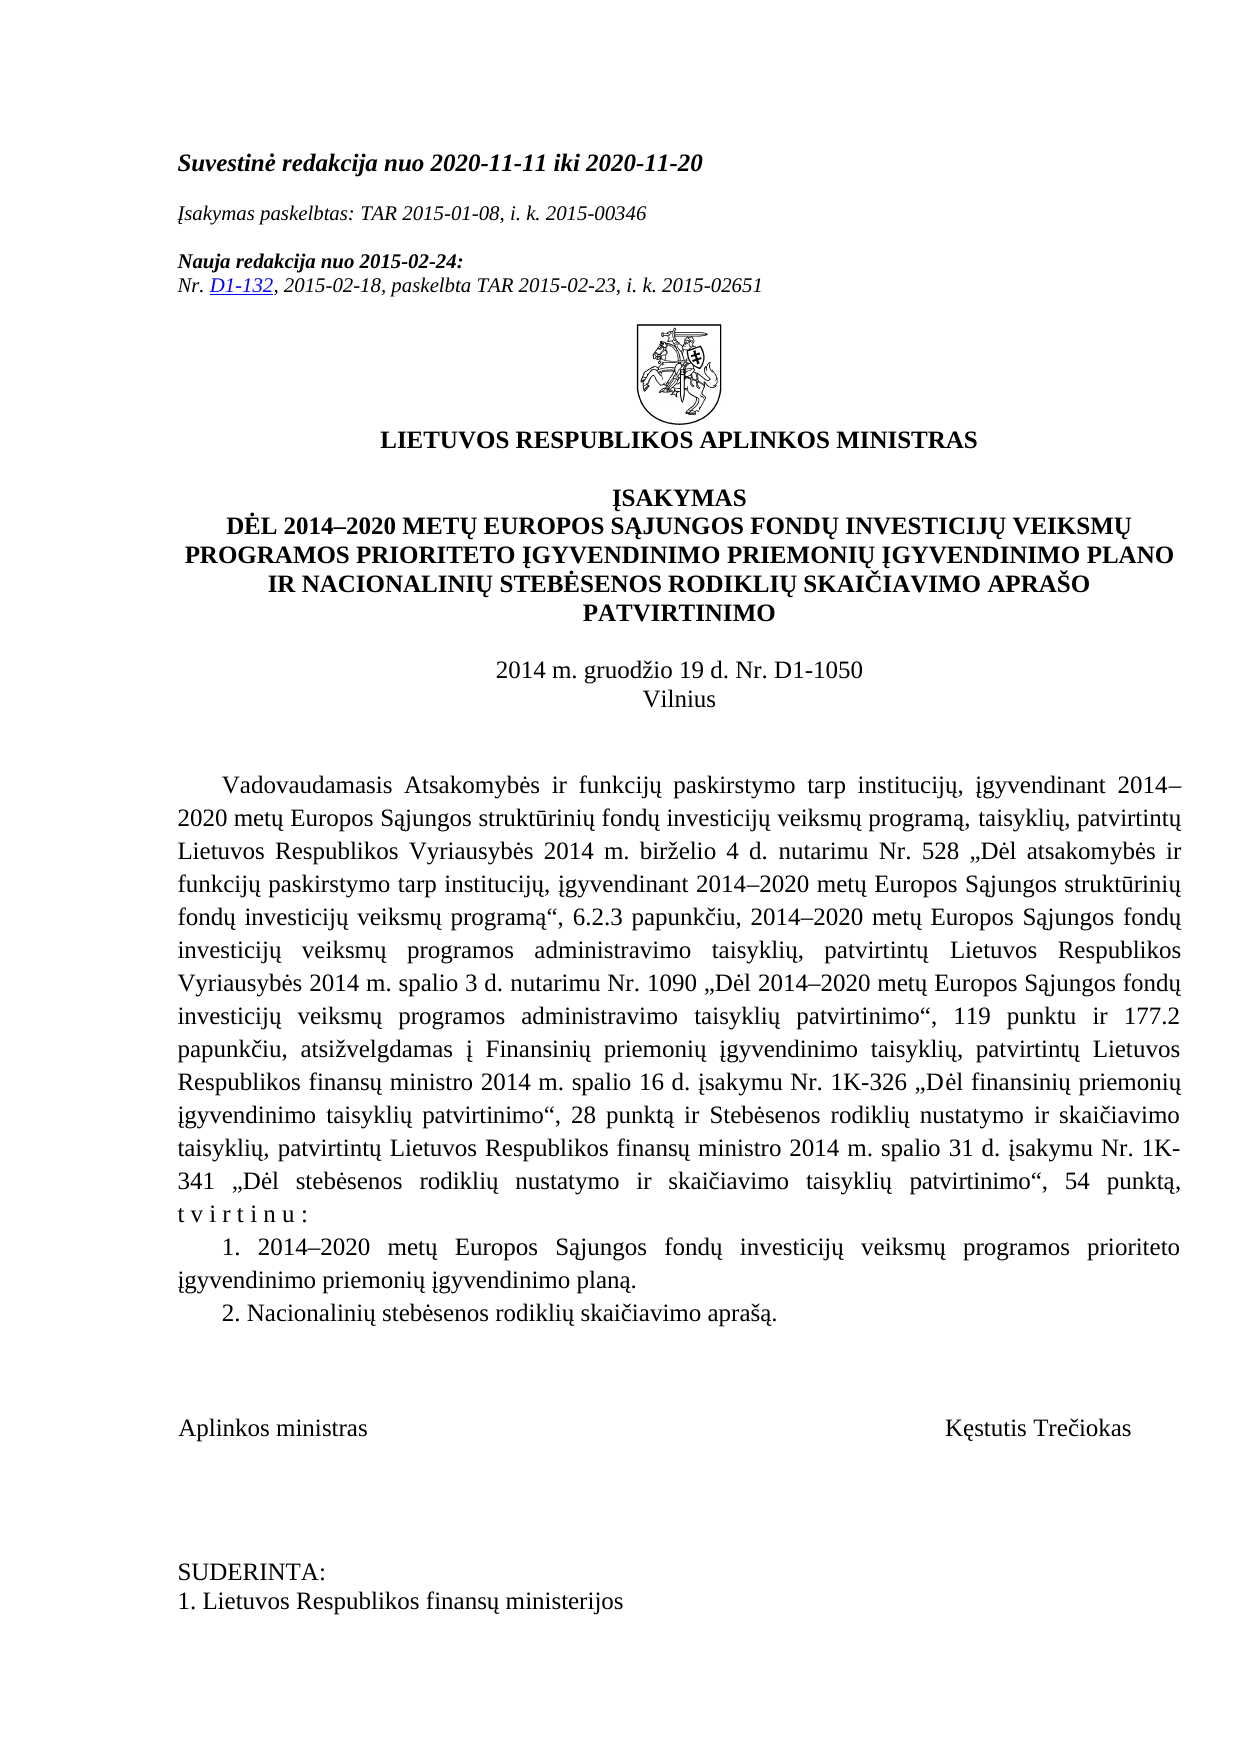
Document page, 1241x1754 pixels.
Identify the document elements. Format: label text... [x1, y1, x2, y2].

text ĮSAKYMAS [177, 483, 1181, 511]
text Įsakymas paskelbtas: TAR 2015-01-08, i. k. 2015-00346 [177, 201, 1181, 224]
text Suvestinė redakcija nuo 2020-11-11 iki 2020-11-20 [177, 148, 1181, 176]
text 1. Lietuvos Respublikos finansų ministerijos [177, 1586, 1181, 1615]
text Aplinkos ministras Kęstutis Trečiokas [178, 1413, 1178, 1442]
text SUDERINTA: [177, 1557, 1181, 1586]
text Vadovaudamasis Atsakomybės ir funkcijų paskirstymo tarp institucijų, įgyvendinant 2014–2020 metų Europos Sąjungos struktūrinių fondų investicijų veiksmų programą, taisyklių, patvirtintų Lietuvos Respublikos Vyriausybės 2014 m. birželio 4 d. nutarimu Nr. 528 „Dėl atsakomybės ir funkcijų paskirstymo tarp institucijų, įgyvendinant 2014–2020 metų Europos Sąjungos struktūrinių fondų investicijų veiksmų programą“, 6.2.3 papunkčiu, 2014–2020 metų Europos Sąjungos fondų investicijų veiksmų programos administravimo taisyklių, patvirtintų Lietuvos Respublikos Vyriausybės 2014 m. spalio 3 d. nutarimu Nr. 1090 „Dėl 2014–2020 metų Europos Sąjungos fondų investicijų veiksmų programos administravimo taisyklių patvirtinimo“, 119 punktu ir 177.2 papunkčiu, atsižvelgdamas į Finansinių priemonių įgyvendinimo taisyklių, patvirtintų Lietuvos Respublikos finansų ministro 2014 m. spalio 16 d. įsakymu Nr. 1K-326 „Dėl finansinių priemonių įgyvendinimo taisyklių patvirtinimo“, 28 punktą ir Stebėsenos rodiklių nustatymo ir skaičiavimo taisyklių, patvirtintų Lietuvos Respublikos finansų ministro 2014 m. spalio 31 d. įsakymu Nr. 1K-341 „Dėl stebėsenos rodiklių nustatymo ir skaičiavimo taisyklių patvirtinimo“, 54 punktą, tvirtinu: [177, 770, 1181, 1228]
text DĖL 2014–2020 METŲ EUROPOS SĄJUNGOS FONDŲ INVESTICIJŲ VEIKSMŲ PROGRAMOS PRIORITETO ĮGYVENDINIMO PRIEMONIŲ ĮGYVENDINIMO PLANO IR NACIONALINIŲ STEBĖSENOS RODIKLIŲ SKAIČIAVIMO APRAŠO PATVIRTINIMO [177, 511, 1181, 626]
text 2014 m. gruodžio 19 d. Nr. D1-1050 [177, 655, 1181, 684]
text 2. Nacionalinių stebėsenos rodiklių skaičiavimo aprašą. [177, 1298, 1181, 1327]
text Nr. D1-132, 2015-02-18, paskelbta TAR 2015-02-23, i. k. 2015-02651 [177, 273, 1181, 297]
text 1. 2014–2020 metų Europos Sąjungos fondų investicijų veiksmų programos prioriteto įgyvendinimo priemonių įgyvendinimo planą. [177, 1232, 1181, 1294]
text LIETUVOS RESPUBLIKOS APLINKOS MINISTRAS [177, 425, 1181, 454]
text Vilnius [177, 684, 1181, 713]
text Nauja redakcija nuo 2015-02-24: [177, 249, 1181, 273]
